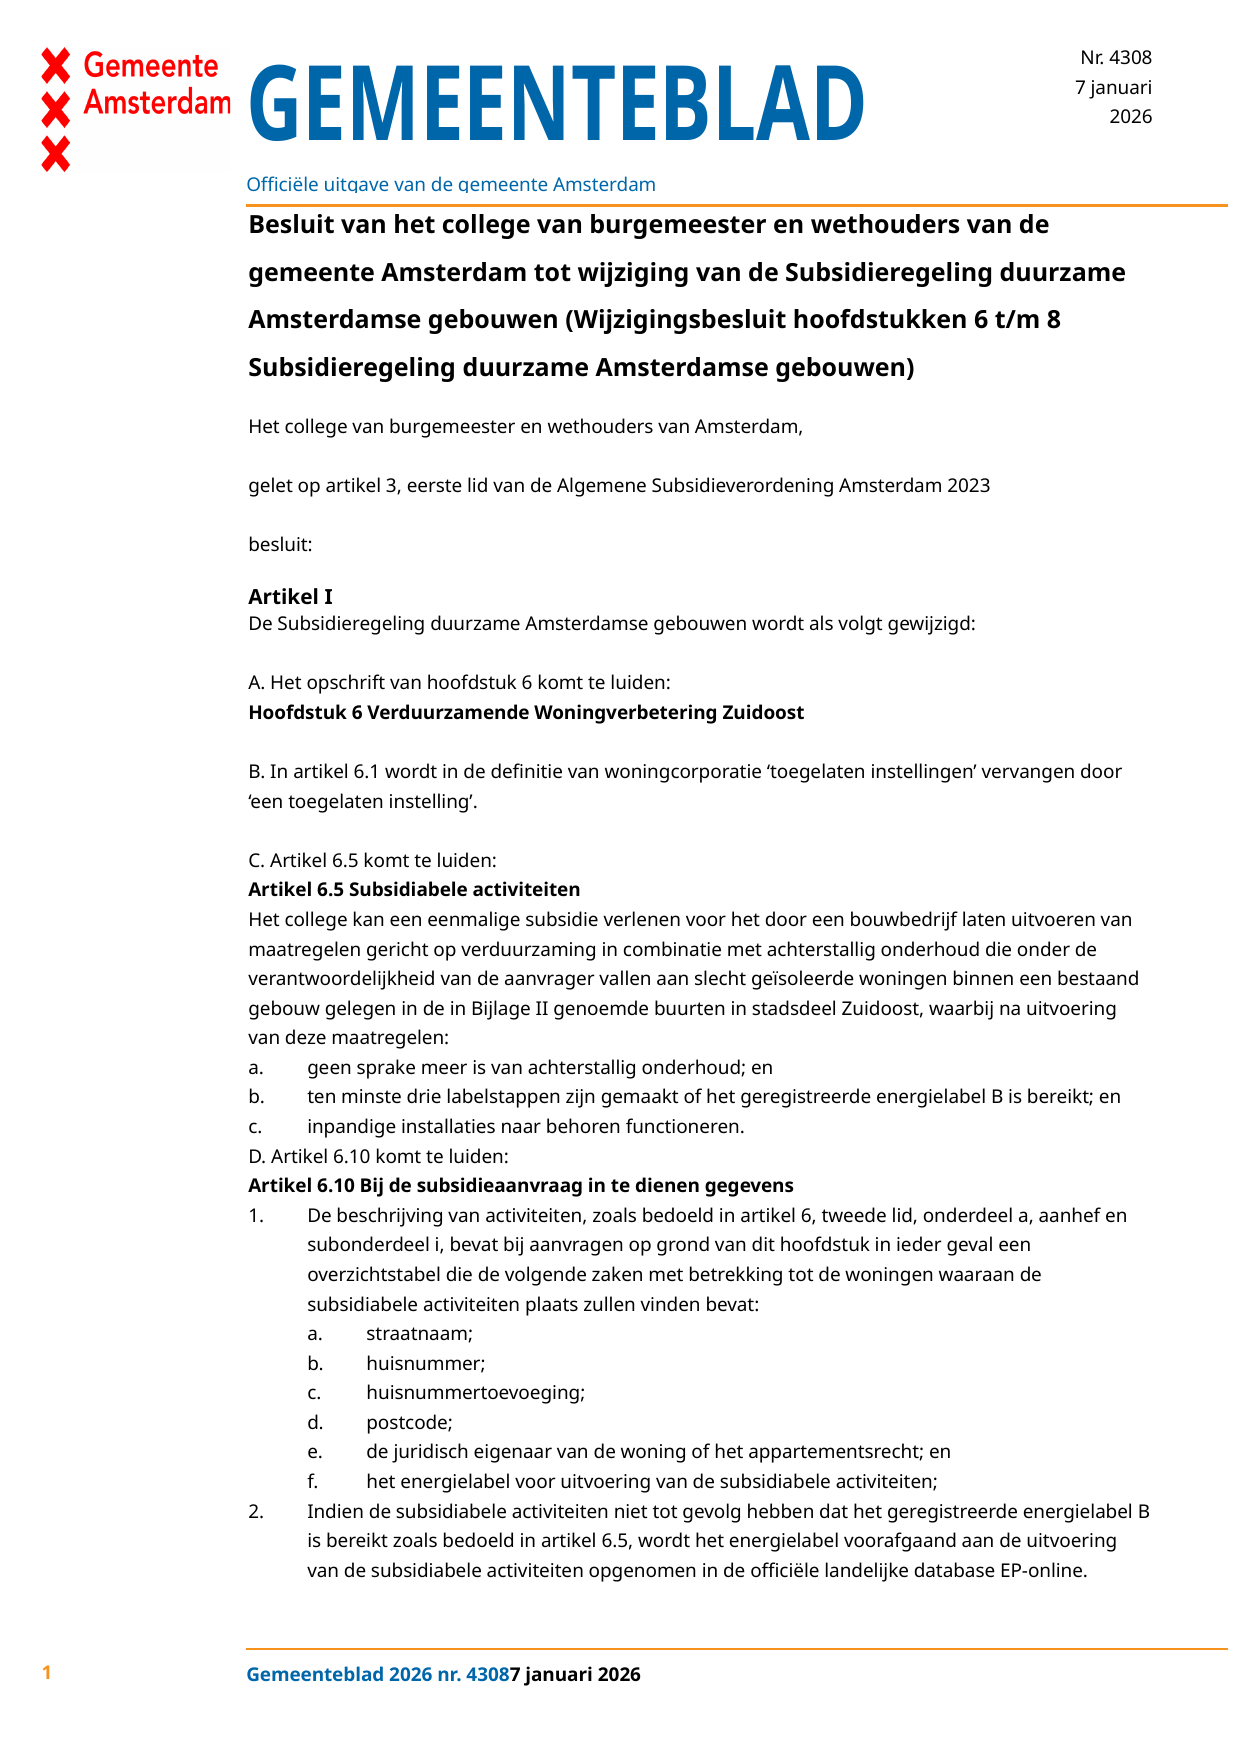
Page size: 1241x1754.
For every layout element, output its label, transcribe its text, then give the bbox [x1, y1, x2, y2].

text Het college van burgemeester en wethouders van Amsterdam, [248, 413, 1152, 439]
text Besluit van het college van burgemeester en wethouders van de gemeente Amsterdam tot wijziging van de Subsidieregeling duurzame Amsterdamse gebouwen (Wijzigingsbesluit hoofdstukken 6 t/m 8 Subsidieregeling duurzame Amsterdamse gebouwen) [248, 207, 1152, 384]
text Hoofdstuk 6 Verduurzamende Woningverbetering Zuidoost [248, 699, 1152, 725]
text besluit: [248, 531, 1152, 557]
text Artikel 6.10 Bij de subsidieaanvraag in te dienen gegevens [248, 1172, 1152, 1198]
text C. Artikel 6.5 komt te luiden: [248, 847, 1152, 873]
list ten minste drie labelstappen zijn gemaakt of het geregistreerde energielabel B is bereikt; en [248, 1084, 1152, 1109]
list het energielabel voor uitvoering van de subsidiabele activiteiten; [307, 1468, 1152, 1494]
text Artikel 6.5 Subsidiabele activiteiten [248, 877, 1152, 902]
text A. Het opschrift van hoofdstuk 6 komt te luiden: [248, 669, 1152, 695]
text Artikel I [248, 582, 1152, 610]
text De Subsidieregeling duurzame Amsterdamse gebouwen wordt als volgt gewijzigd: [248, 610, 1152, 636]
text gelet op artikel 3, eerste lid van de Algemene Subsidieverordening Amsterdam 2023 [248, 472, 1152, 498]
picture [41, 47, 231, 172]
list Indien de subsidiabele activiteiten niet tot gevolg hebben dat het geregistreerde energielabel B is bereikt zoals bedoeld in artikel 6.5, wordt het energielabel voorafgaand aan de uitvoering van de subsidiabele activiteiten opgenomen in de officiële landelijke database EP-online. [248, 1498, 1152, 1583]
text B. In artikel 6.1 wordt in de definitie van woningcorporatie ‘toegelaten instellingen’ vervangen door ‘een toegelaten instelling’. [248, 758, 1152, 813]
list geen sprake meer is van achterstallig onderhoud; en [248, 1054, 1152, 1080]
list inpandige installaties naar behoren functioneren. [248, 1113, 1152, 1139]
text D. Artikel 6.10 komt te luiden: [248, 1143, 1152, 1168]
list de juridisch eigenaar van de woning of het appartementsrecht; en [307, 1439, 1152, 1464]
list postcode; [307, 1409, 1152, 1435]
list straatnaam; [307, 1320, 1152, 1346]
list huisnummer; [307, 1350, 1152, 1376]
list huisnummertoevoeging; [307, 1379, 1152, 1405]
list De beschrijving van activiteiten, zoals bedoeld in artikel 6, tweede lid, onderdeel a, aanhef en subonderdeel i, bevat bij aanvragen op grond van dit hoofdstuk in ieder geval een overzichtstabel die de volgende zaken met betrekking tot de woningen waaraan de subsidiabele activiteiten plaats zullen vinden bevat: [248, 1202, 1152, 1316]
text Het college kan een eenmalige subsidie verlenen voor het door een bouwbedrijf laten uitvoeren van maatregelen gericht op verduurzaming in combinatie met achterstallig onderhoud die onder de verantwoordelijkheid van de aanvrager vallen aan slecht geïsoleerde woningen binnen een bestaand gebouw gelegen in de in Bijlage II genoemde buurten in stadsdeel Zuidoost, waarbij na uitvoering van deze maatregelen: [248, 906, 1152, 1050]
